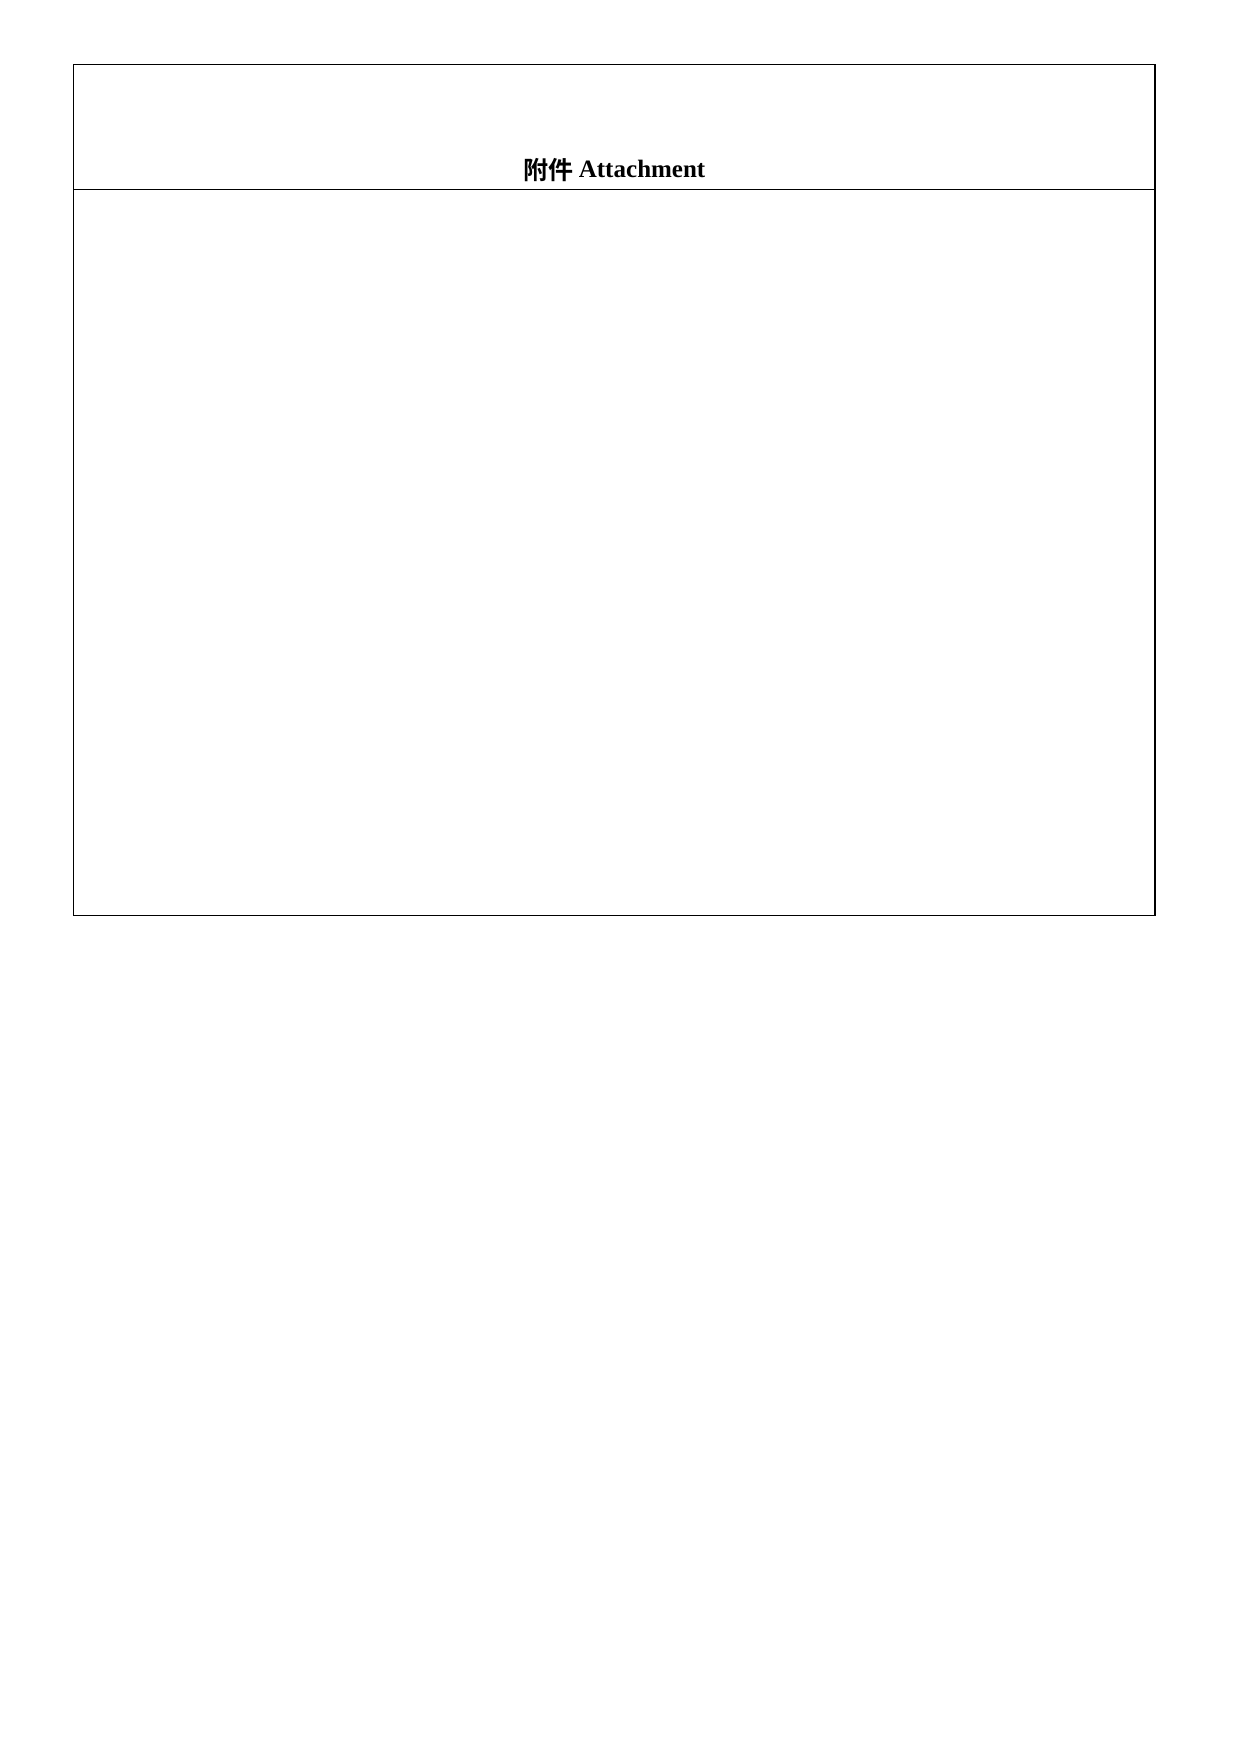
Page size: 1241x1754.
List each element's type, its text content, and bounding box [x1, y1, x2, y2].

table_cell 附件Attachment [74, 65, 1154, 189]
table_cell [74, 190, 1154, 915]
